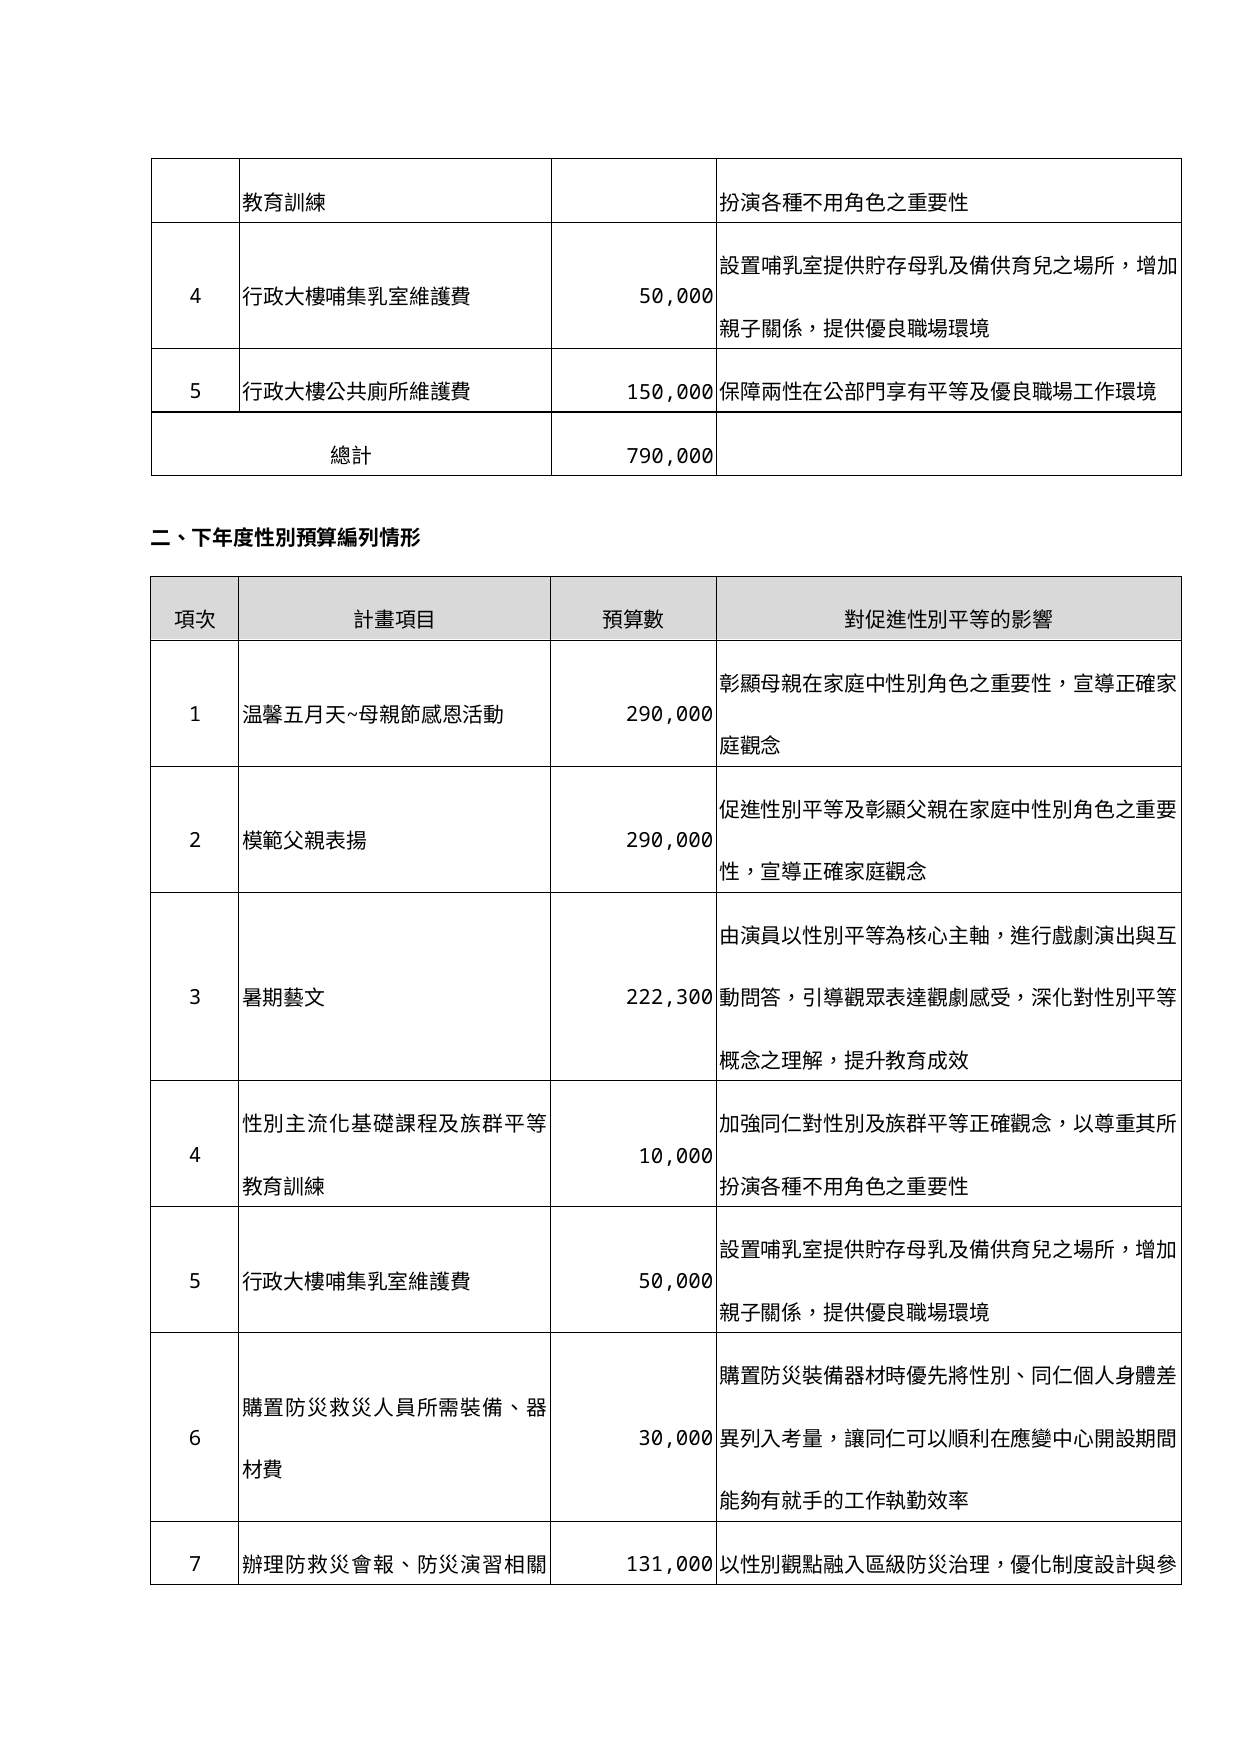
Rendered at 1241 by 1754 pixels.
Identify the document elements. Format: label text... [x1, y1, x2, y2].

table_cell 4 [152, 223, 239, 348]
table_cell 暑期藝文 [239, 893, 550, 1080]
table_cell 總計 [152, 413, 551, 475]
table_cell 150,000 [552, 349, 716, 411]
table_cell 設置哺乳室提供貯存母乳及備供育兒之場所，增加親子關係，提供優良職場環境 [717, 223, 1181, 348]
table_header 預算數 [551, 577, 716, 639]
table_cell 50,000 [551, 1207, 716, 1332]
table_cell 保障兩性在公部門享有平等及優良職場工作環境 [717, 349, 1181, 411]
table_cell 購置防災裝備器材時優先將性別、同仁個人身體差異列入考量，讓同仁可以順利在應變中心開設期間能夠有就手的工作執勤效率 [717, 1333, 1181, 1521]
table_cell 2 [151, 767, 238, 892]
table_cell 290,000 [551, 767, 716, 892]
table_cell 50,000 [552, 223, 716, 348]
table_cell [552, 159, 716, 222]
table_cell 222,300 [551, 893, 716, 1080]
table_cell 辦理防救災會報、防災演習相關 [239, 1522, 550, 1584]
table_header 項次 [151, 577, 238, 639]
table_cell 7 [151, 1522, 238, 1584]
table_cell 彰顯母親在家庭中性別角色之重要性，宣導正確家庭觀念 [717, 641, 1181, 766]
table_cell 行政大樓哺集乳室維護費 [240, 223, 551, 348]
table_cell 扮演各種不用角色之重要性 [717, 159, 1181, 222]
table_cell [152, 159, 239, 222]
table_cell 3 [151, 893, 238, 1080]
table_cell 290,000 [551, 641, 716, 766]
table_cell 行政大樓哺集乳室維護費 [239, 1207, 550, 1332]
table_header 計畫項目 [239, 577, 550, 639]
table_cell 131,000 [551, 1522, 716, 1584]
table_cell 6 [151, 1333, 238, 1521]
table_cell 行政大樓公共廁所維護費 [240, 349, 551, 411]
table_cell 促進性別平等及彰顯父親在家庭中性別角色之重要性，宣導正確家庭觀念 [717, 767, 1181, 892]
table_cell [717, 413, 1181, 475]
table_cell 30,000 [551, 1333, 716, 1521]
table_cell 由演員以性別平等為核心主軸，進行戲劇演出與互動問答，引導觀眾表達觀劇感受，深化對性別平等概念之理解，提升教育成效 [717, 893, 1181, 1080]
table_cell 教育訓練 [240, 159, 551, 222]
table_cell 790,000 [552, 413, 716, 475]
table_cell 加強同仁對性別及族群平等正確觀念，以尊重其所扮演各種不用角色之重要性 [717, 1081, 1181, 1206]
table_cell 設置哺乳室提供貯存母乳及備供育兒之場所，增加親子關係，提供優良職場環境 [717, 1207, 1181, 1332]
text 二、下年度性別預算編列情形 [150, 495, 1090, 557]
table_cell 5 [152, 349, 239, 411]
table_cell 温馨五月天~母親節感恩活動 [239, 641, 550, 766]
table_cell 10,000 [551, 1081, 716, 1206]
table_cell 購置防災救災人員所需裝備、器材費 [239, 1333, 550, 1521]
table_cell 以性別觀點融入區級防災治理，優化制度設計與參 [717, 1522, 1181, 1584]
table_cell 5 [151, 1207, 238, 1332]
table_header 對促進性別平等的影響 [717, 577, 1181, 639]
table_cell 4 [151, 1081, 238, 1206]
table_cell 1 [151, 641, 238, 766]
table_cell 模範父親表揚 [239, 767, 550, 892]
table_cell 性別主流化基礎課程及族群平等教育訓練 [239, 1081, 550, 1206]
